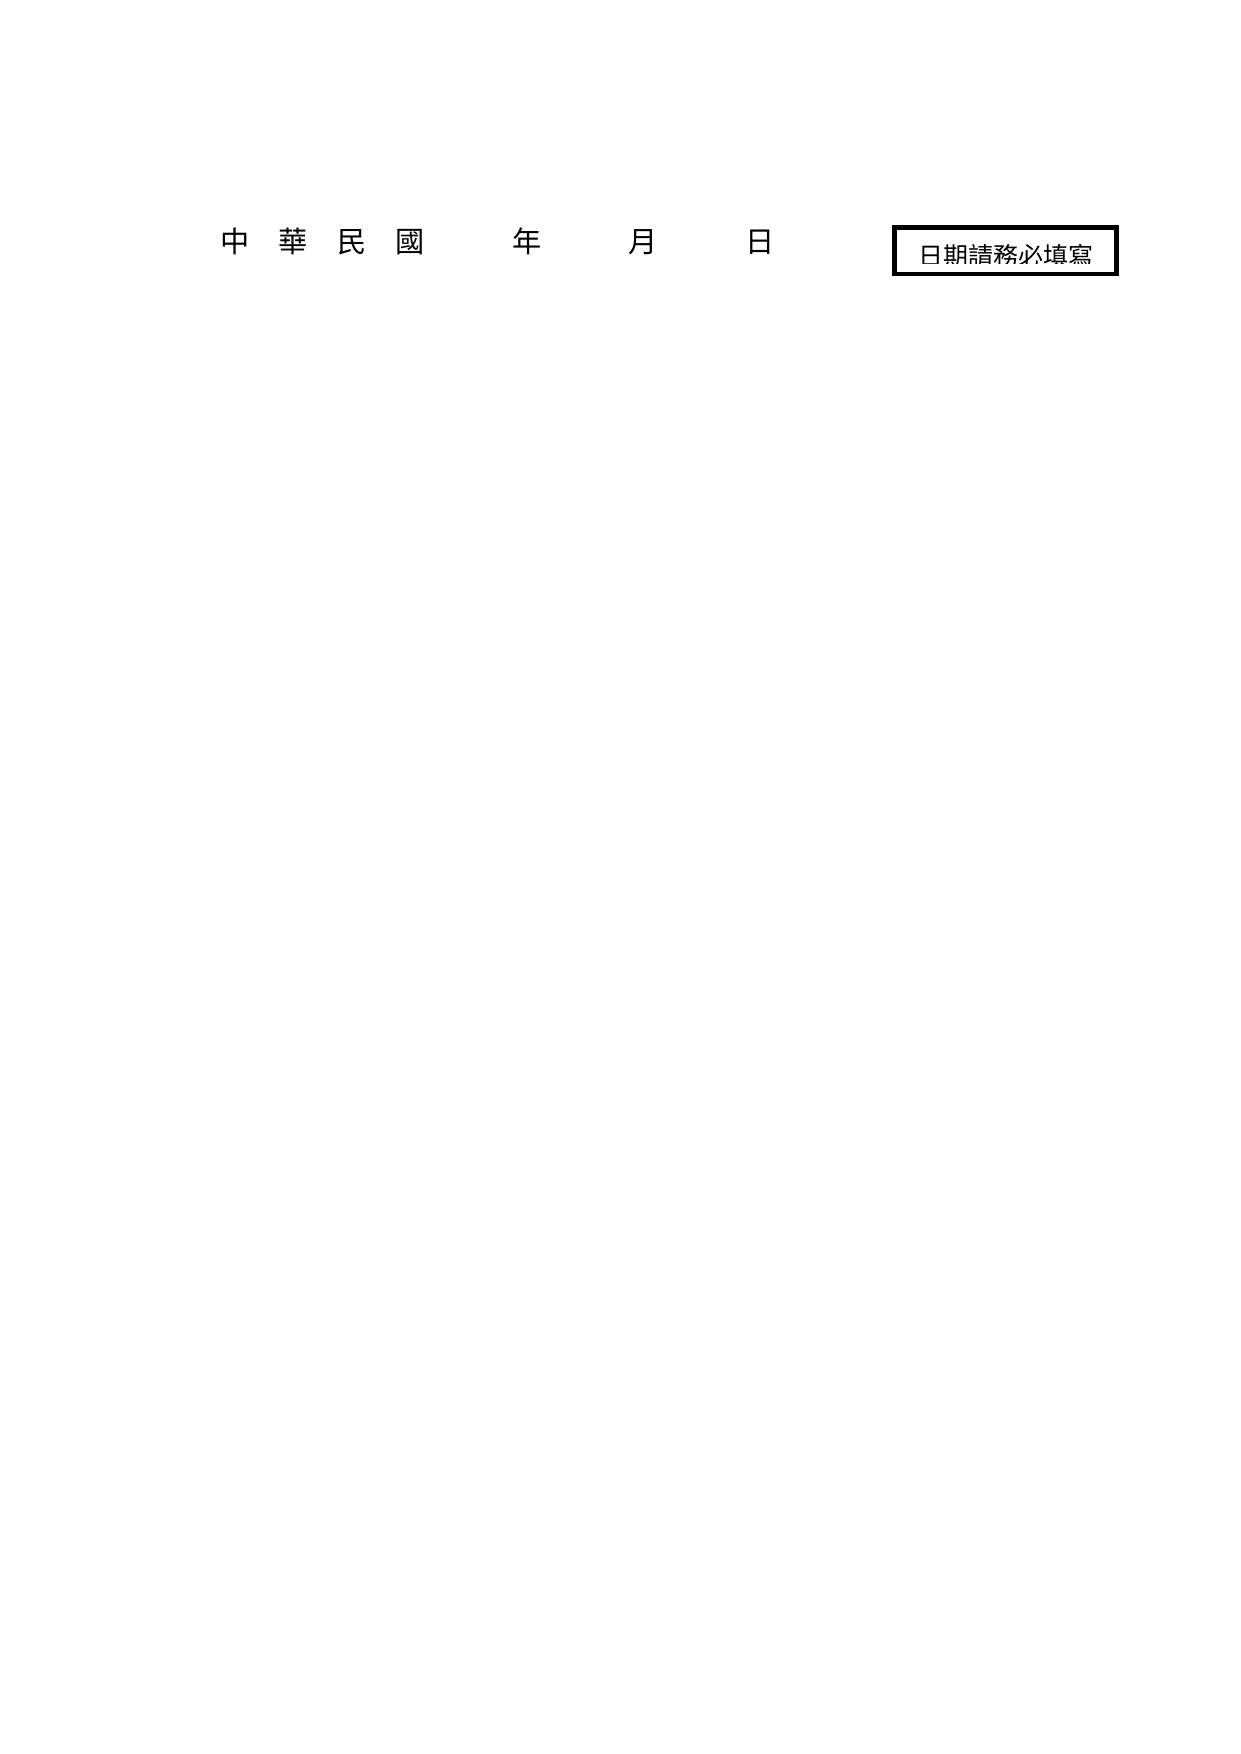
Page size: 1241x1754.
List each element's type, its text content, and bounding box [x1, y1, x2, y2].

text 日期請務必填寫 [912, 237, 1099, 264]
text 中 華 民 國 年 月 日 [83, 198, 1181, 261]
text 中 華 民 國 年 月 日 [897, 230, 1114, 272]
